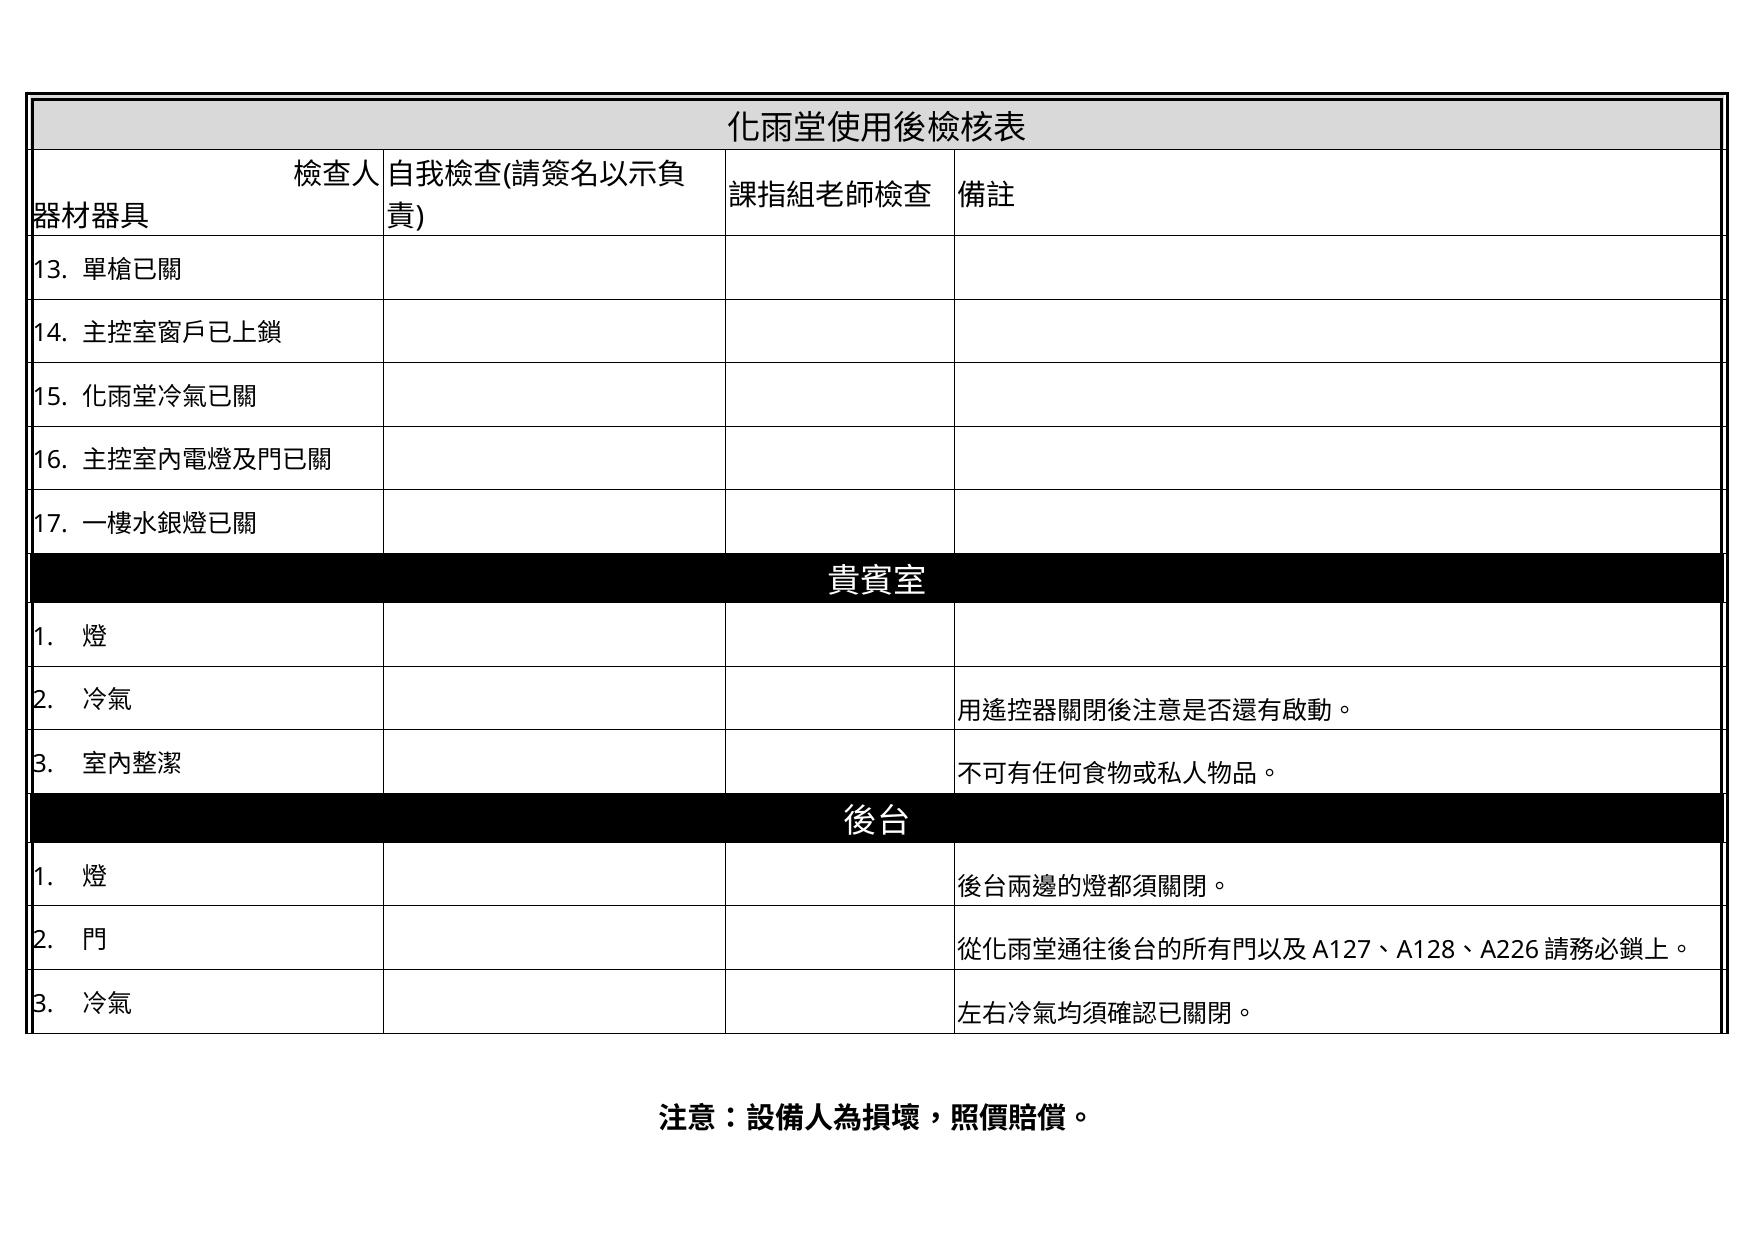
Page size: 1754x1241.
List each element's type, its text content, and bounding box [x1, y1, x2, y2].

table_cell [726, 667, 954, 729]
table_cell [384, 970, 725, 1032]
table_header 化雨堂使用後檢核表 [30, 95, 1724, 149]
table_cell [726, 730, 954, 793]
table_cell 化雨堂冷氣已關 [34, 363, 383, 426]
table_cell 燈 [34, 843, 383, 905]
table_cell [726, 427, 954, 489]
table_cell 後台 [34, 794, 1720, 842]
table_cell [726, 363, 954, 426]
table_cell 用遙控器關閉後注意是否還有啟動。 [955, 667, 1720, 729]
table_cell [726, 300, 954, 362]
table_cell 檢查人 器材器具 [34, 150, 383, 235]
table_cell [384, 730, 725, 793]
table_cell 燈 [34, 603, 383, 666]
table_cell 室內整潔 [34, 730, 383, 793]
table_cell [955, 490, 1720, 553]
table_cell 從化雨堂通往後台的所有門以及A127、A128、A226請務必鎖上。 [955, 906, 1720, 969]
table_cell [384, 363, 725, 426]
table_cell [726, 970, 954, 1032]
table_cell [955, 236, 1720, 298]
table_cell [384, 300, 725, 362]
table_cell [384, 490, 725, 553]
table_cell [955, 300, 1720, 362]
table_cell [384, 667, 725, 729]
table_cell 備註 [955, 150, 1720, 235]
table_cell 課指組老師檢查 [726, 150, 954, 235]
table_cell 左右冷氣均須確認已關閉。 [955, 970, 1720, 1032]
table_cell [955, 603, 1720, 666]
table_cell [955, 363, 1720, 426]
table_cell [384, 603, 725, 666]
table_cell [726, 603, 954, 666]
table_cell [726, 490, 954, 553]
table_cell 冷氣 [34, 970, 383, 1032]
table_cell 主控室內電燈及門已關 [34, 427, 383, 489]
table_cell 貴賓室 [34, 554, 1720, 602]
table_cell [384, 906, 725, 969]
table_cell 後台兩邊的燈都須關閉。 [955, 843, 1720, 905]
table_cell 不可有任何食物或私人物品。 [955, 730, 1720, 793]
table_cell [726, 843, 954, 905]
table_cell 門 [34, 906, 383, 969]
table_cell [384, 843, 725, 905]
table_cell 冷氣 [34, 667, 383, 729]
table_cell [384, 427, 725, 489]
table_cell 單槍已關 [34, 236, 383, 298]
table_cell [726, 906, 954, 969]
table_cell [384, 236, 725, 298]
table_cell 主控室窗戶已上鎖 [34, 300, 383, 362]
table_cell [955, 427, 1720, 489]
table_cell 一樓水銀燈已關 [34, 490, 383, 553]
table_cell [726, 236, 954, 298]
table_cell 自我檢查(請簽名以示負責) [384, 150, 725, 235]
